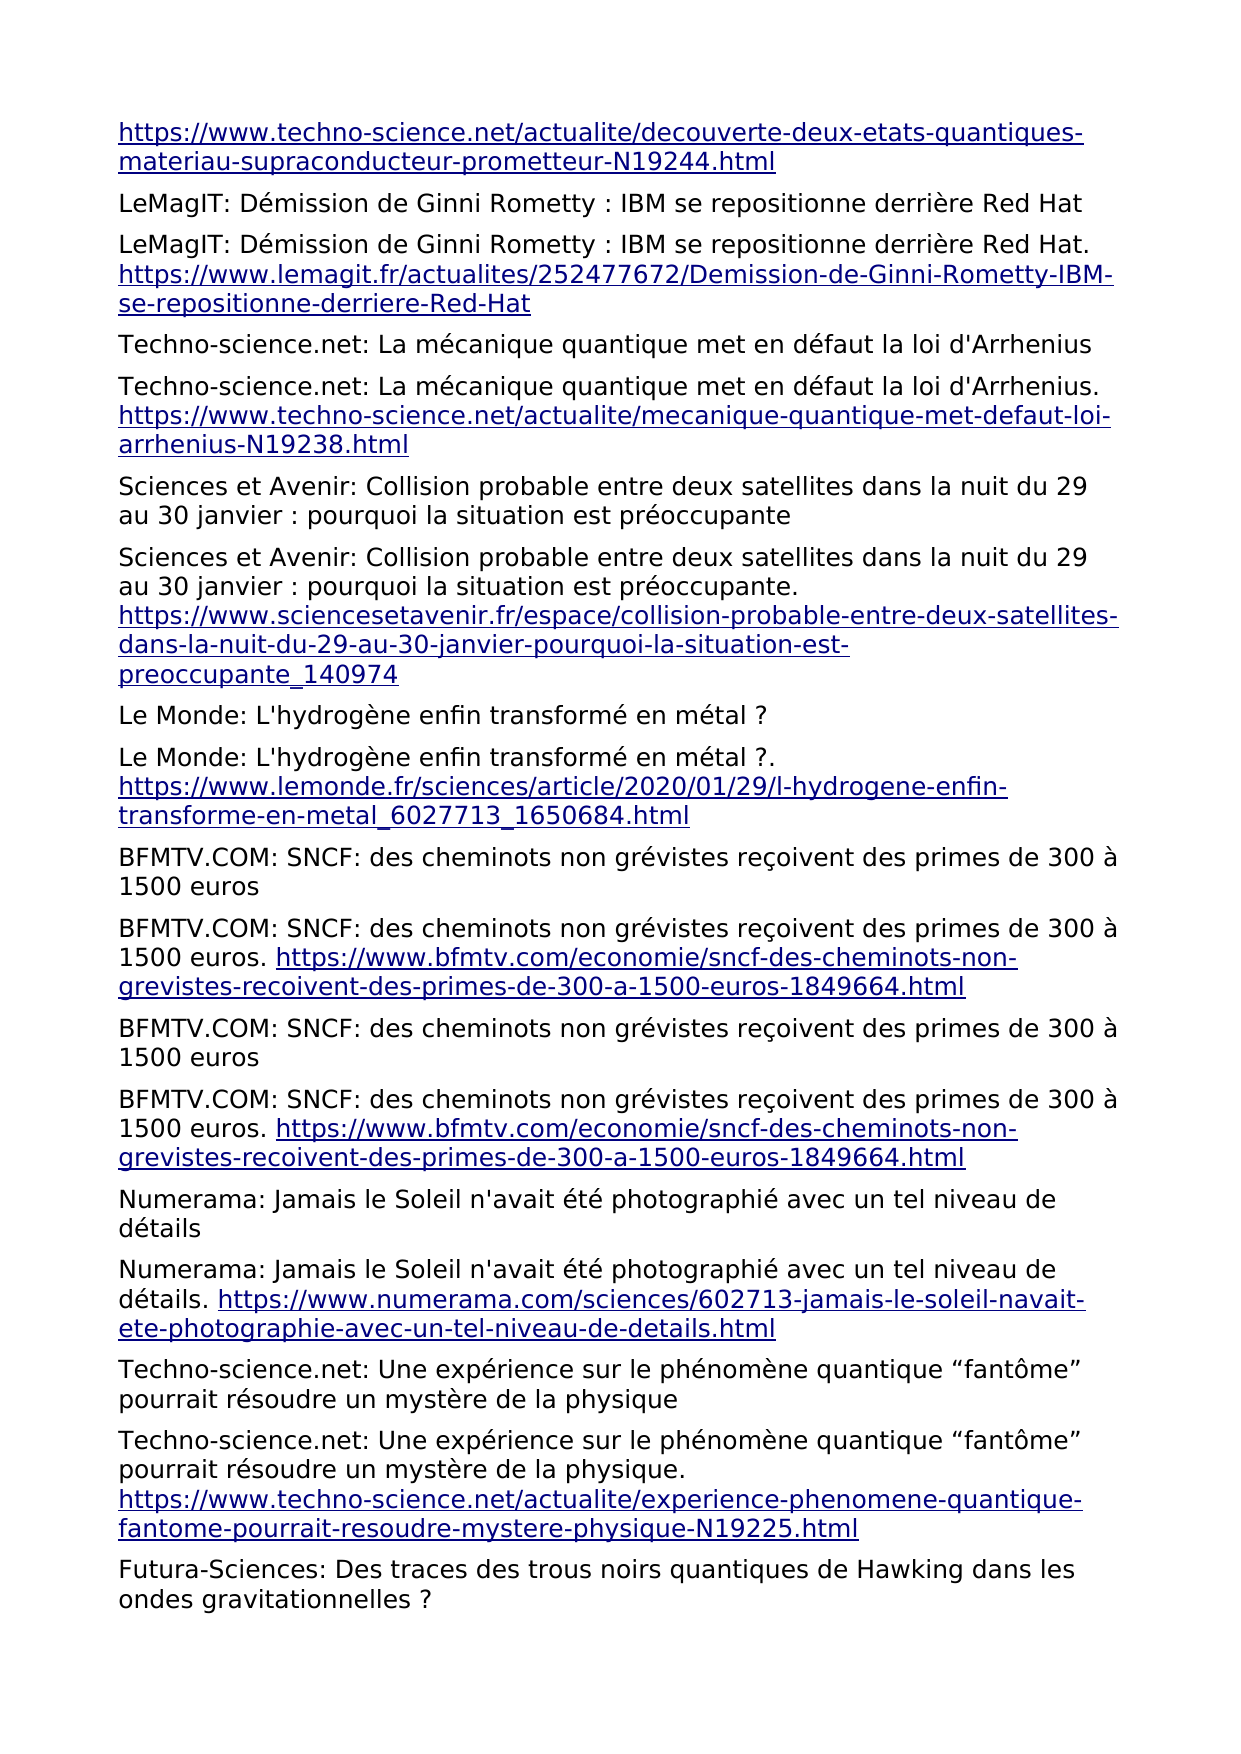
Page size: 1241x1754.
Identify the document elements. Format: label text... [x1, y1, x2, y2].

text Sciences et Avenir: Collision probable entre deux satellites dans la nuit du 29 au 30 janvier : pourquoi la situation est préoccupante. https://www.sciencesetavenir.fr/espace/collision-probable-entre-deux-satellites-dans-la-nuit-du-29-au-30-janvier-pourquoi-la-situation-est-preoccupante_140974 [118, 543, 1122, 689]
text BFMTV.COM: SNCF: des cheminots non grévistes reçoivent des primes de 300 à 1500 euros. https://www.bfmtv.com/economie/sncf-des-cheminots-non-grevistes-recoivent-des-primes-de-300-a-1500-euros-1849664.html [118, 914, 1122, 1001]
text Numerama: Jamais le Soleil n'avait été photographié avec un tel niveau de détails [118, 1185, 1122, 1243]
text Techno-science.net: Une expérience sur le phénomène quantique “fantôme” pourrait résoudre un mystère de la physique. https://www.techno-science.net/actualite/experience-phenomene-quantique-fantome-pourrait-resoudre-mystere-physique-N19225.html [118, 1426, 1122, 1543]
text Techno-science.net: Une expérience sur le phénomène quantique “fantôme” pourrait résoudre un mystère de la physique [118, 1356, 1122, 1414]
text https://www.techno-science.net/actualite/decouverte-deux-etats-quantiques-materiau-supraconducteur-prometteur-N19244.html [118, 118, 1122, 176]
text BFMTV.COM: SNCF: des cheminots non grévistes reçoivent des primes de 300 à 1500 euros. https://www.bfmtv.com/economie/sncf-des-cheminots-non-grevistes-recoivent-des-primes-de-300-a-1500-euros-1849664.html [118, 1085, 1122, 1172]
text LeMagIT: Démission de Ginni Rometty : IBM se repositionne derrière Red Hat. https://www.lemagit.fr/actualites/252477672/Demission-de-Ginni-Rometty-IBM-se-repositionne-derriere-Red-Hat [118, 231, 1122, 318]
text Techno-science.net: La mécanique quantique met en défaut la loi d'Arrhenius [118, 331, 1122, 360]
text BFMTV.COM: SNCF: des cheminots non grévistes reçoivent des primes de 300 à 1500 euros [118, 1014, 1122, 1072]
text LeMagIT: Démission de Ginni Rometty : IBM se repositionne derrière Red Hat [118, 189, 1122, 218]
text BFMTV.COM: SNCF: des cheminots non grévistes reçoivent des primes de 300 à 1500 euros [118, 843, 1122, 901]
text Numerama: Jamais le Soleil n'avait été photographié avec un tel niveau de détails. https://www.numerama.com/sciences/602713-jamais-le-soleil-navait-ete-photographie-avec-un-tel-niveau-de-details.html [118, 1256, 1122, 1343]
text Le Monde: L'hydrogène enfin transformé en métal ?. https://www.lemonde.fr/sciences/article/2020/01/29/l-hydrogene-enfin-transforme-en-metal_6027713_1650684.html [118, 743, 1122, 831]
text Techno-science.net: La mécanique quantique met en défaut la loi d'Arrhenius. https://www.techno-science.net/actualite/mecanique-quantique-met-defaut-loi-arrhenius-N19238.html [118, 372, 1122, 460]
text Futura-Sciences: Des traces des trous noirs quantiques de Hawking dans les ondes gravitationnelles ? [118, 1556, 1122, 1614]
text Le Monde: L'hydrogène enfin transformé en métal ? [118, 701, 1122, 731]
text Sciences et Avenir: Collision probable entre deux satellites dans la nuit du 29 au 30 janvier : pourquoi la situation est préoccupante [118, 472, 1122, 531]
